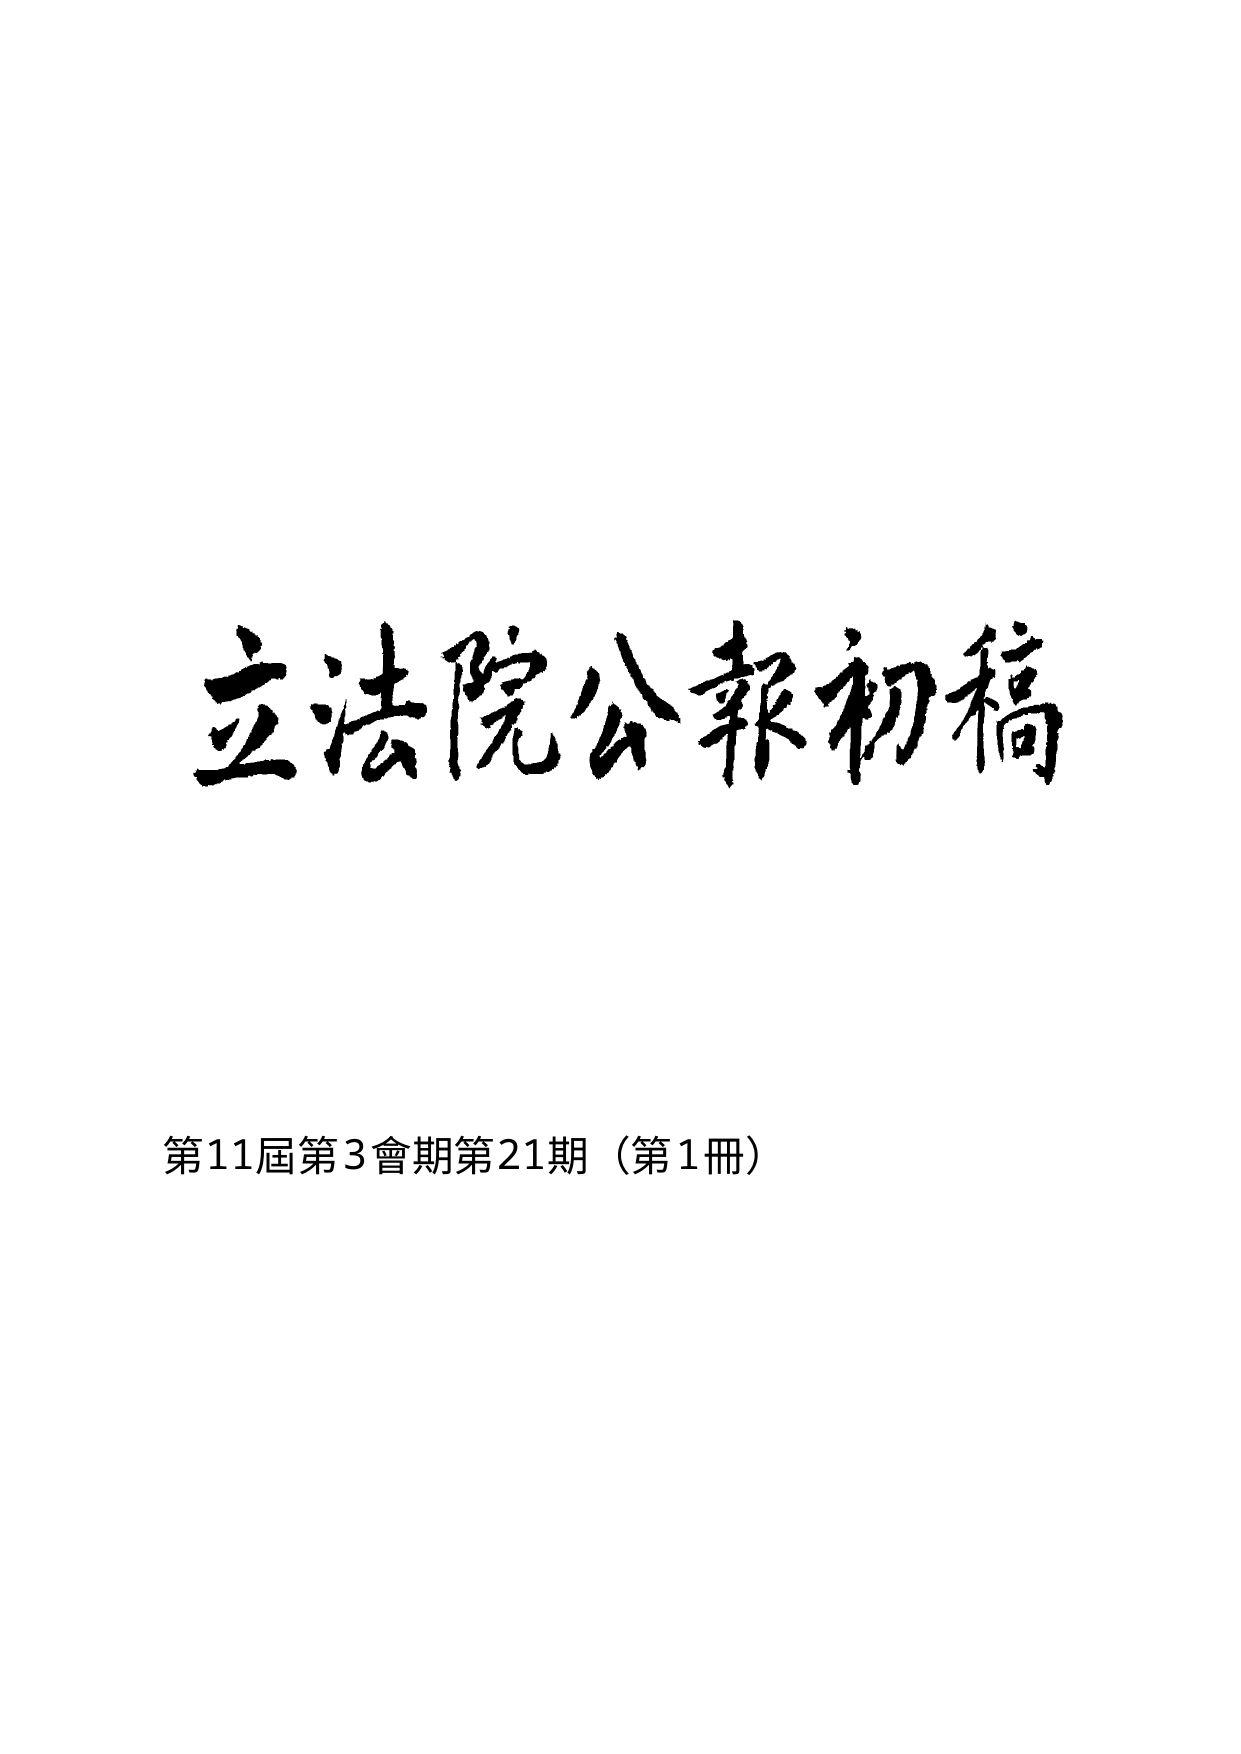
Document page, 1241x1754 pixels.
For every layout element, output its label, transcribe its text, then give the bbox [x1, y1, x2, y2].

table_header 第11屆第3會期第21期（第1冊） [151, 1089, 825, 1234]
table_header [151, 406, 1098, 902]
